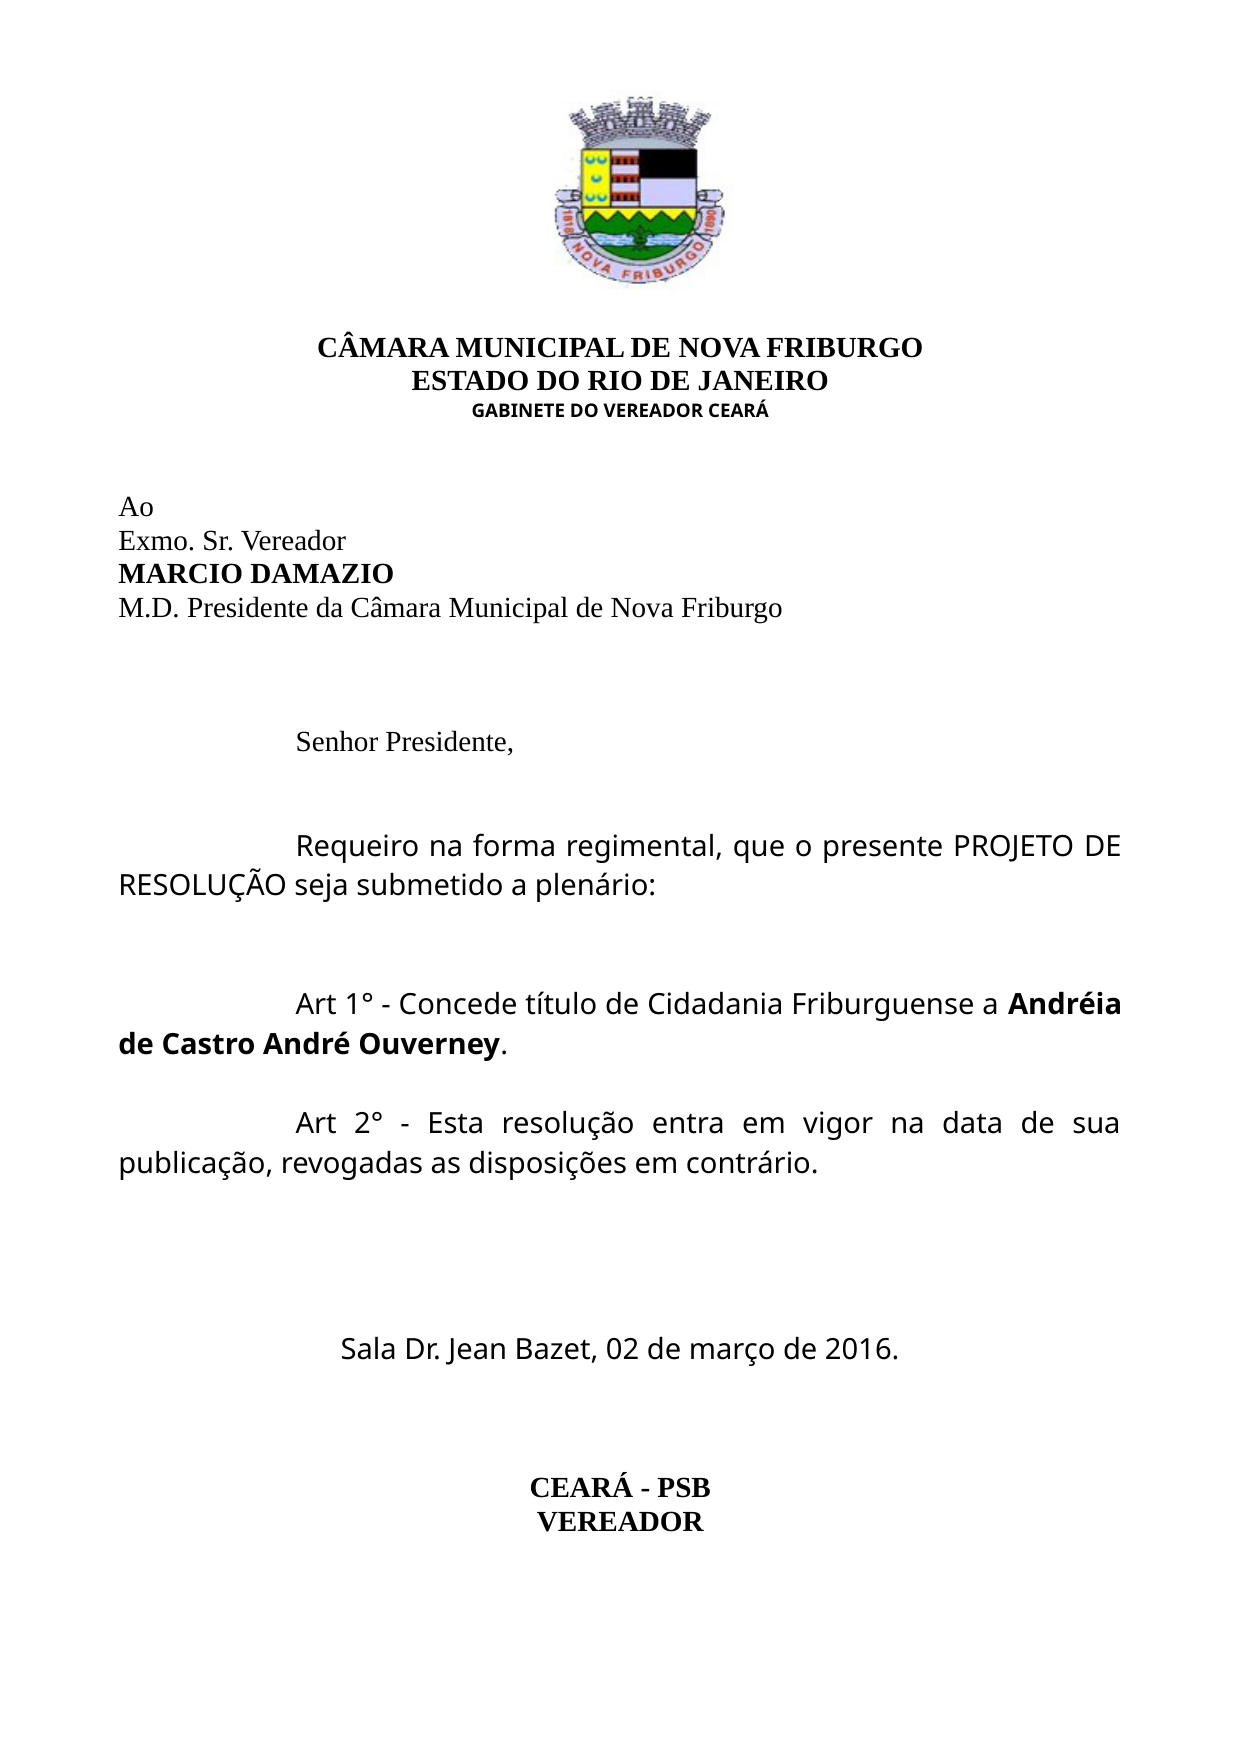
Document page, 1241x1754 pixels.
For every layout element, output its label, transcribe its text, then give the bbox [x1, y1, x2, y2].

text MARCIO DAMAZIO [118, 557, 1122, 590]
text Art 1° - Concede título de Cidadania Friburguense a Andréia de Castro André Ouverney. [118, 984, 1122, 1063]
text VEREADOR [118, 1504, 1122, 1537]
text CEARÁ - PSB [118, 1470, 1122, 1504]
text CÂMARA MUNICIPAL DE NOVA FRIBURGO [118, 330, 1122, 363]
text Exmo. Sr. Vereador [118, 523, 1122, 557]
text GABINETE DO VEREADOR CEARÁ [118, 397, 1122, 422]
text Ao [118, 489, 1122, 523]
text Art 2° - Esta resolução entra em vigor na data de sua publicação, revogadas as disposições em contrário. [118, 1103, 1122, 1182]
text ESTADO DO RIO DE JANEIRO [118, 363, 1122, 397]
text Senhor Presidente, [118, 724, 1122, 758]
text Requeiro na forma regimental, que o presente PROJETO DE RESOLUÇÃO seja submetido a plenário: [118, 825, 1122, 904]
text Sala Dr. Jean Bazet, 02 de março de 2016. [118, 1328, 1122, 1368]
text M.D. Presidente da Câmara Municipal de Nova Friburgo [118, 590, 1122, 624]
